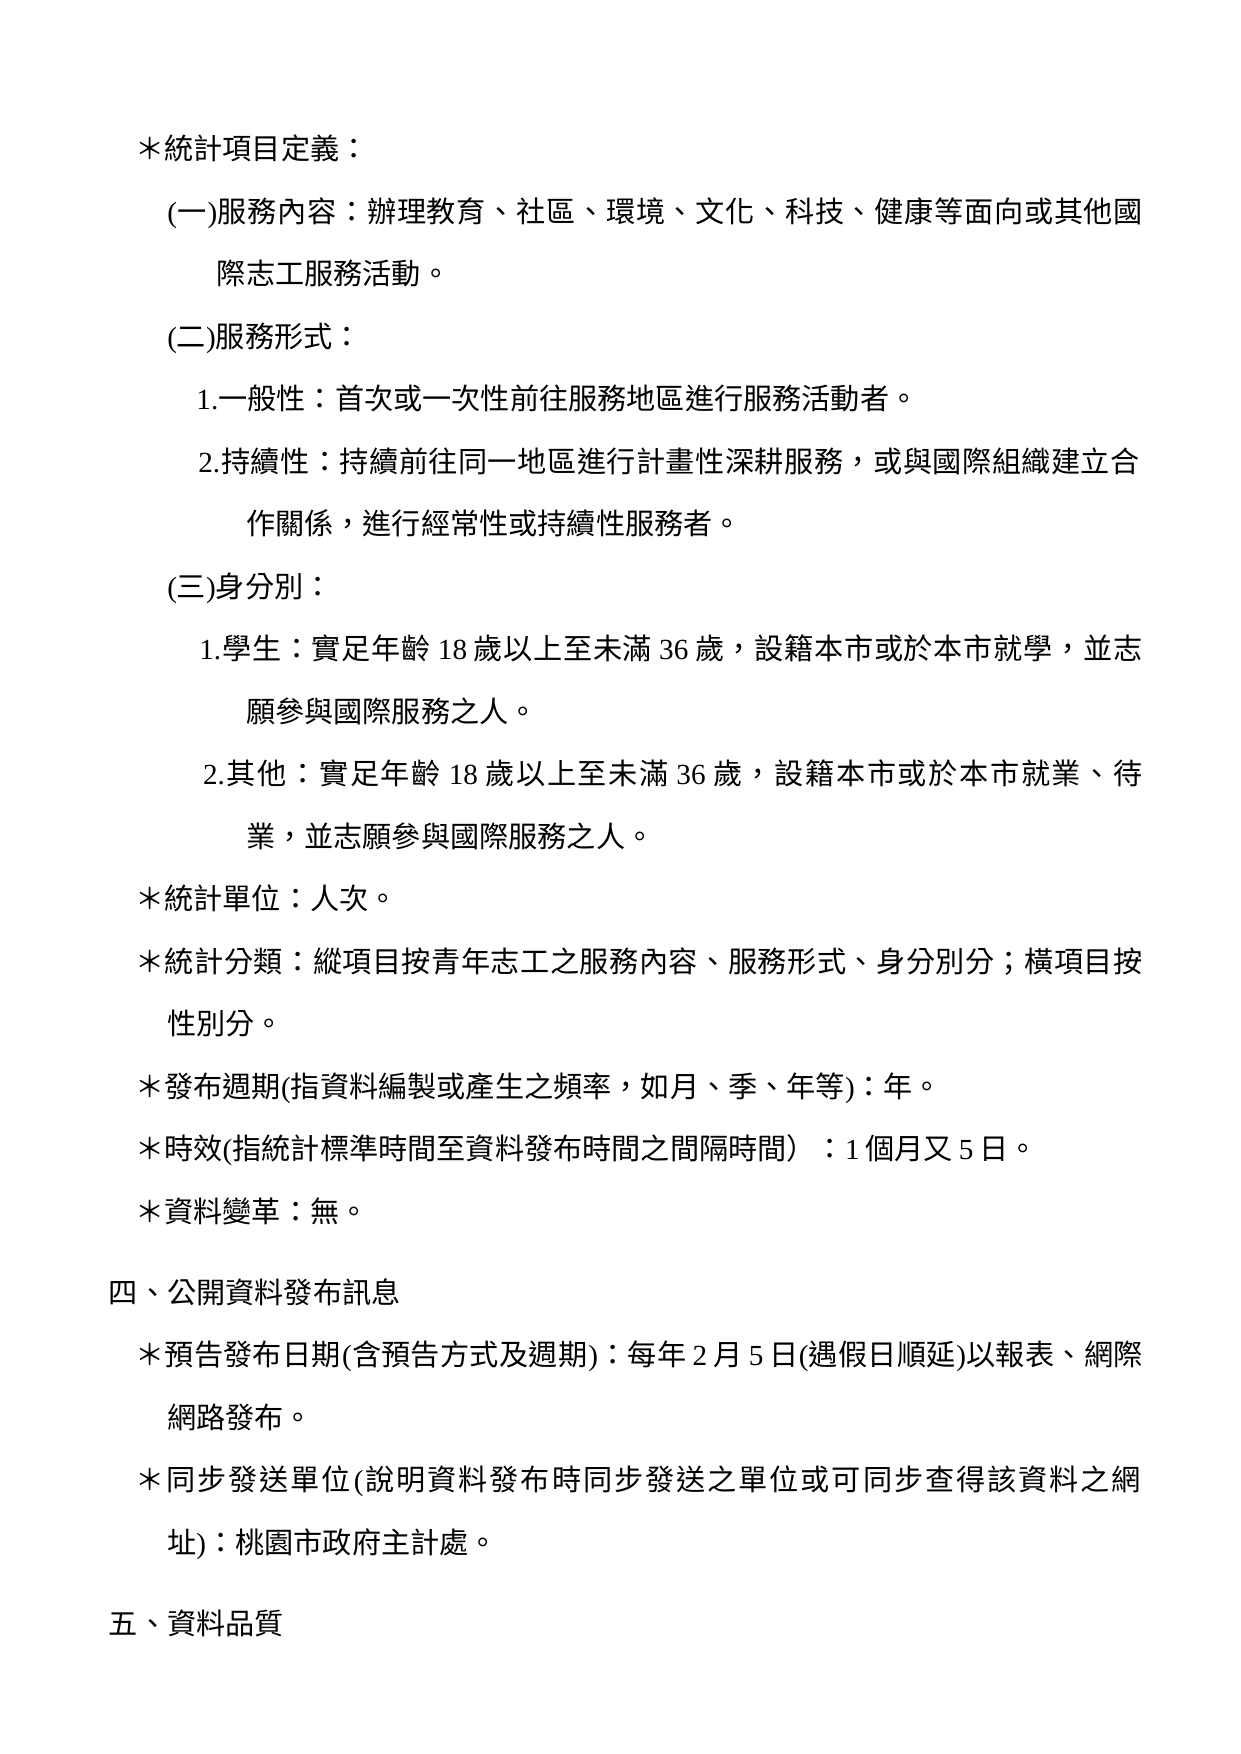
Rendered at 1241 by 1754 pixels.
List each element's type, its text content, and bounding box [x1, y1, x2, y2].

table_header ＊統計項目定義： (一)服務內容：辦理教育、社區、環境、文化、科技、健康等面向或其他國際志工服務活動。 (二)服務形式： 1.一般性：首次或一次性前往服務地區進行服務活動者。 2.持續性：持續前往同一地區進行計畫性深耕服務，或與國際組織建立合作關係，進行經常性或持續性服務者。 (三)身分別： 1.學生：實足年齡18歲以上至未滿36歲，設籍本市或於本市就學，並志願參與國際服務之人。 2.其他：實足年齡18歲以上至未滿36歲，設籍本市或於本市就業、待業，並志願參與國際服務之人。 ＊統計單位：人次。 ＊統計分類：縱項目按青年志工之服務內容、服務形式、身分別分；橫項目按性別分。 ＊發布週期(指資料編製或產生之頻率，如月、季、年等)：年。 ＊時效(指統計標準時間至資料發布時間之間隔時間）：1個月又5日。 ＊資料變革：無。 四、公開資料發布訊息 ＊預告發布日期(含預告方式及週期)：每年2月5日(遇假日順延)以報表、網際網路發布。 ＊同步發送單位(說明資料發布時同步發送之單位或可同步查得該資料之網址)：桃園市政府主計處。 五、資料品質 [98, 105, 1155, 1643]
